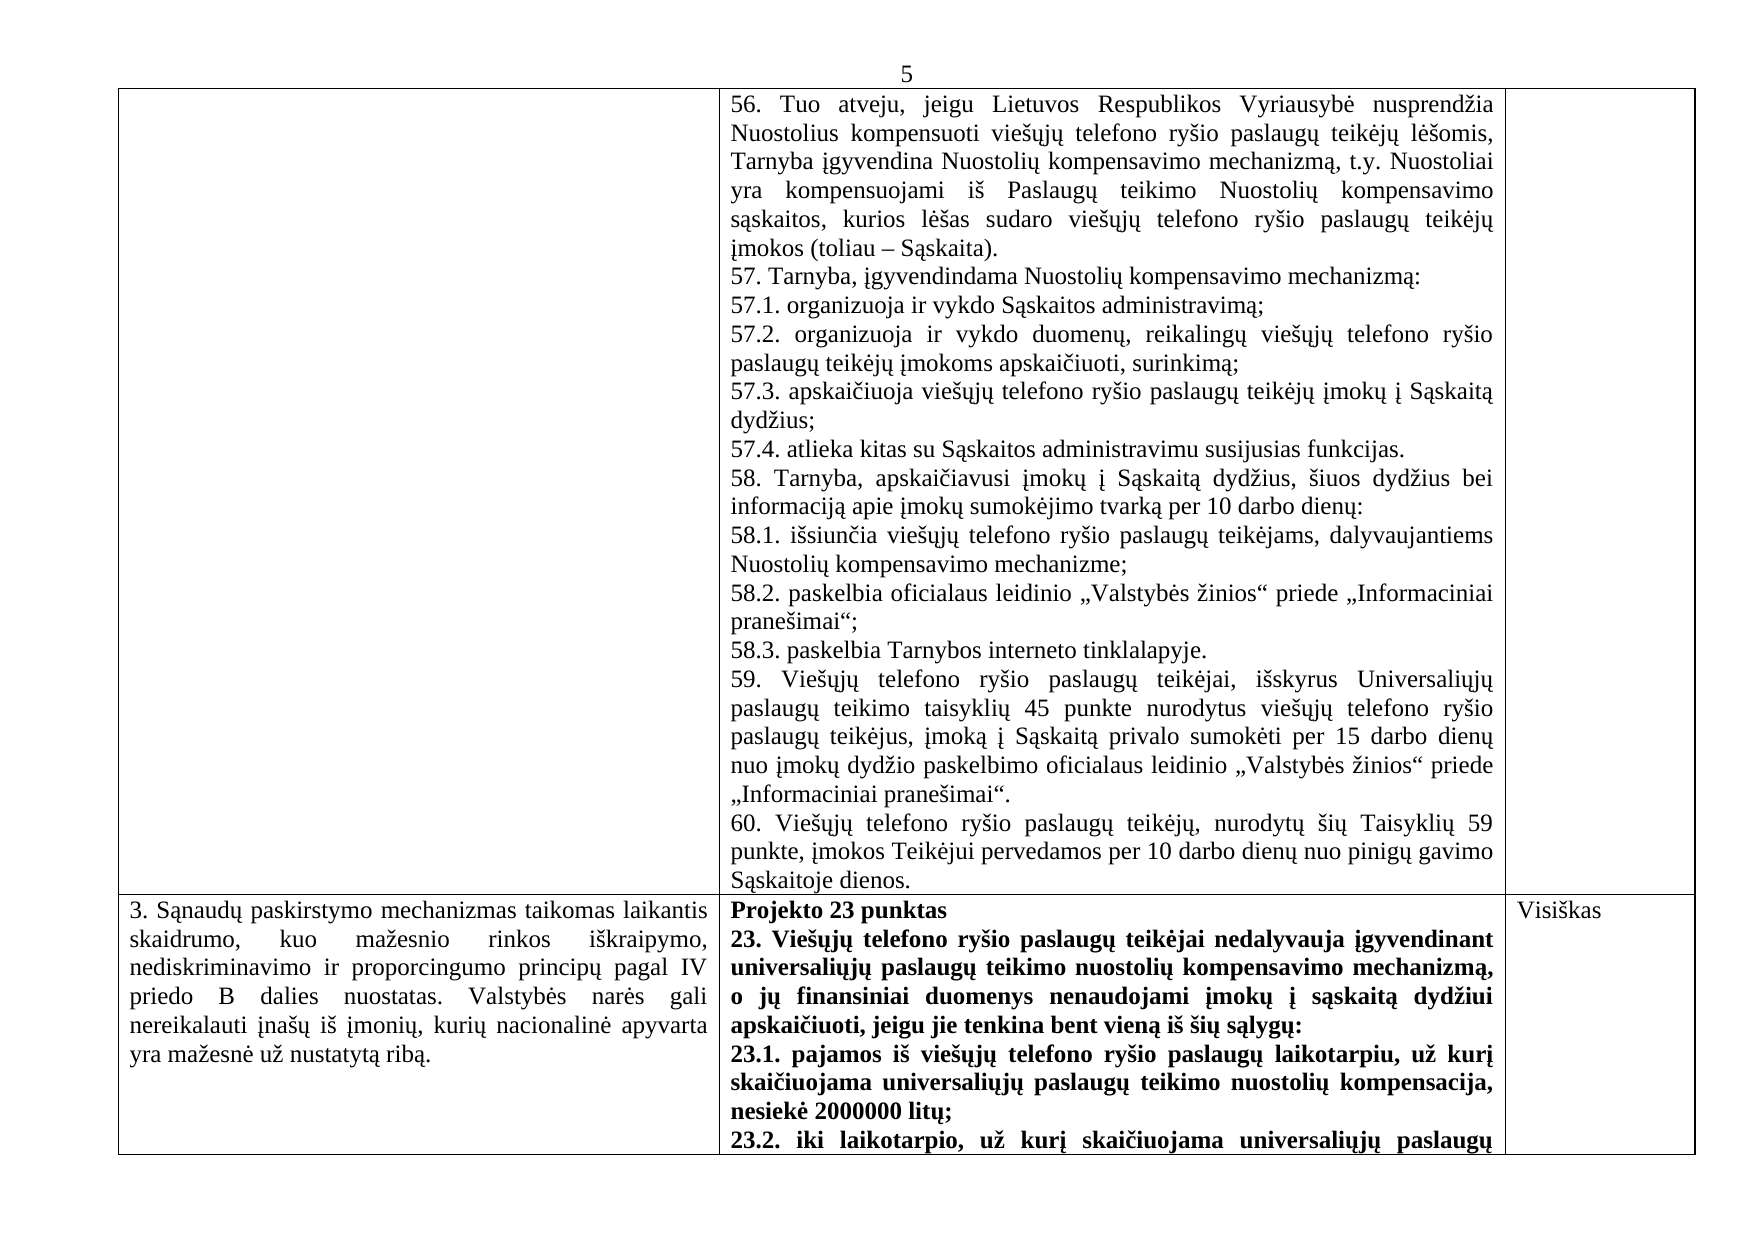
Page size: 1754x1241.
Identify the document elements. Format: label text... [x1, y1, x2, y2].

table_cell [1506, 89, 1694, 894]
table_cell [119, 89, 719, 894]
table_cell 56. Tuo atveju, jeigu Lietuvos Respublikos Vyriausybė nusprendžia Nuostolius kompensuoti viešųjų telefono ryšio paslaugų teikėjų lėšomis, Tarnyba įgyvendina Nuostolių kompensavimo mechanizmą, t.y. Nuostoliai yra kompensuojami iš Paslaugų teikimo Nuostolių kompensavimo sąskaitos, kurios lėšas sudaro viešųjų telefono ryšio paslaugų teikėjų įmokos (toliau – Sąskaita). 57. Tarnyba, įgyvendindama Nuostolių kompensavimo mechanizmą: 57.1. organizuoja ir vykdo Sąskaitos administravimą; 57.2. organizuoja ir vykdo duomenų, reikalingų viešųjų telefono ryšio paslaugų teikėjų įmokoms apskaičiuoti, surinkimą; 57.3. apskaičiuoja viešųjų telefono ryšio paslaugų teikėjų įmokų į Sąskaitą dydžius; 57.4. atlieka kitas su Sąskaitos administravimu susijusias funkcijas. 58. Tarnyba, apskaičiavusi įmokų į Sąskaitą dydžius, šiuos dydžius bei informaciją apie įmokų sumokėjimo tvarką per 10 darbo dienų: 58.1. išsiunčia viešųjų telefono ryšio paslaugų teikėjams, dalyvaujantiems Nuostolių kompensavimo mechanizme; 58.2. paskelbia oficialaus leidinio „Valstybės žinios“ priede „Informaciniai pranešimai“; 58.3. paskelbia Tarnybos interneto tinklalapyje. 59. Viešųjų telefono ryšio paslaugų teikėjai, išskyrus Universaliųjų paslaugų teikimo taisyklių 45 punkte nurodytus viešųjų telefono ryšio paslaugų teikėjus, įmoką į Sąskaitą privalo sumokėti per 15 darbo dienų nuo įmokų dydžio paskelbimo oficialaus leidinio „Valstybės žinios“ priede „Informaciniai pranešimai“. 60. Viešųjų telefono ryšio paslaugų teikėjų, nurodytų šių Taisyklių 59 punkte, įmokos Teikėjui pervedamos per 10 darbo dienų nuo pinigų gavimo Sąskaitoje dienos. [720, 89, 1505, 894]
table_cell 3. Sąnaudų paskirstymo mechanizmas taikomas laikantis skaidrumo, kuo mažesnio rinkos iškraipymo, nediskriminavimo ir proporcingumo principų pagal IV priedo B dalies nuostatas. Valstybės narės gali nereikalauti įnašų iš įmonių, kurių nacionalinė apyvarta yra mažesnė už nustatytą ribą. [119, 895, 719, 1154]
table_cell Visiškas [1506, 895, 1694, 1154]
table_cell Projekto 23 punktas 23. Viešųjų telefono ryšio paslaugų teikėjai nedalyvauja įgyvendinant universaliųjų paslaugų teikimo nuostolių kompensavimo mechanizmą, o jų finansiniai duomenys nenaudojami įmokų į sąskaitą dydžiui apskaičiuoti, jeigu jie tenkina bent vieną iš šių sąlygų: 23.1. pajamos iš viešųjų telefono ryšio paslaugų laikotarpiu, už kurį skaičiuojama universaliųjų paslaugų teikimo nuostolių kompensacija, nesiekė 2000000 litų; 23.2. iki laikotarpio, už kurį skaičiuojama universaliųjų paslaugų [720, 895, 1505, 1154]
